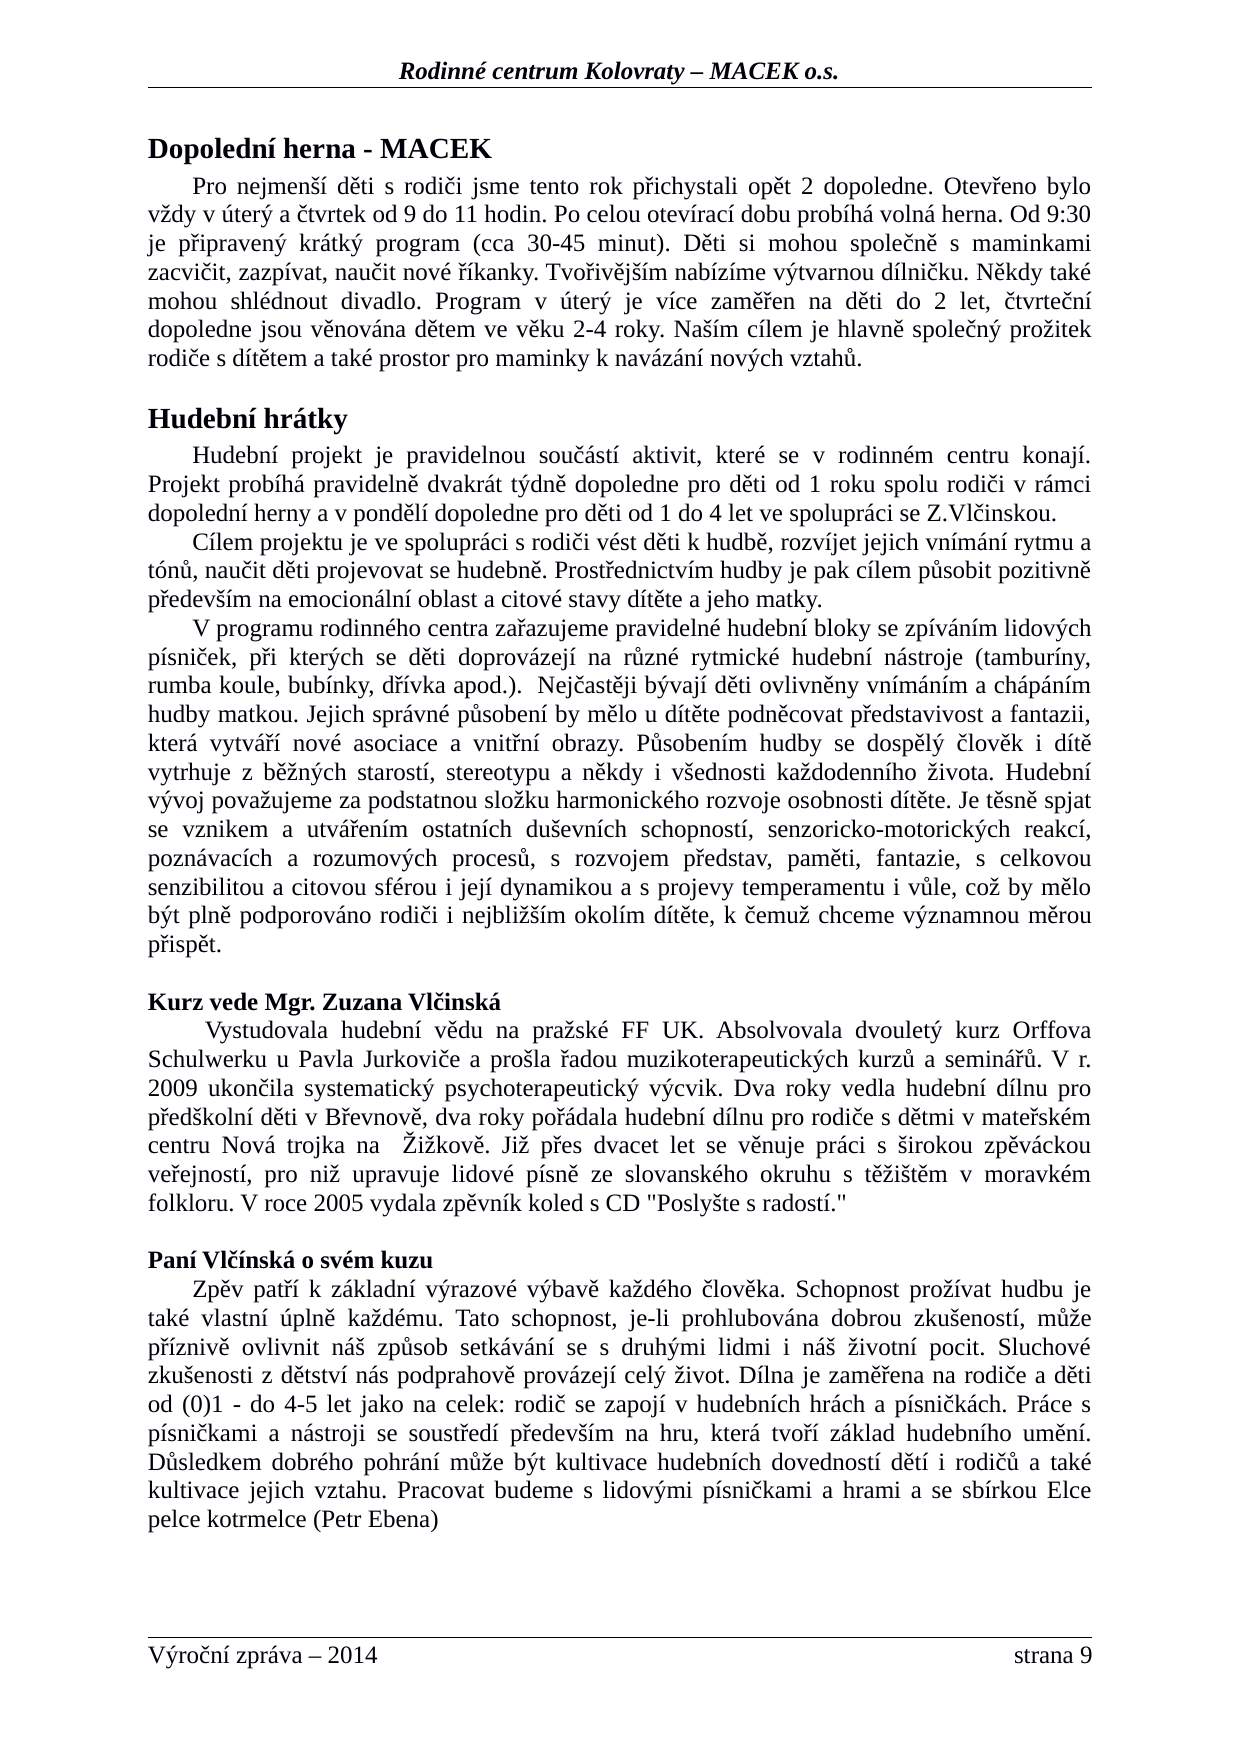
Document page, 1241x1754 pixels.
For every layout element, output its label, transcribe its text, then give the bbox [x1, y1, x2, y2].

subtitle Dopolední herna - MACEK [148, 131, 1092, 164]
text V programu rodinného centra zařazujeme pravidelné hudební bloky se zpíváním lidových písniček, při kterých se děti doprovázejí na různé rytmické hudební nástroje (tamburíny, rumba koule, bubínky, dřívka apod.). Nejčastěji bývají děti ovlivněny vnímáním a chápáním hudby matkou. Jejich správné působení by mělo u dítěte podněcovat představivost a fantazii, která vytváří nové asociace a vnitřní obrazy. Působením hudby se dospělý člověk i dítě vytrhuje z běžných starostí, stereotypu a někdy i všednosti každodenního života. Hudební vývoj považujeme za podstatnou složku harmonického rozvoje osobnosti dítěte. Je těsně spjat se vznikem a utvářením ostatních duševních schopností, senzoricko-motorických reakcí, poznávacích a rozumových procesů, s rozvojem představ, paměti, fantazie, s celkovou senzibilitou a citovou sférou i její dynamikou a s projevy temperamentu i vůle, což by mělo být plně podporováno rodiči i nejbližším okolím dítěte, k čemuž chceme významnou měrou přispět. [148, 613, 1092, 958]
text Pro nejmenší děti s rodiči jsme tento rok přichystali opět 2 dopoledne. Otevřeno bylo vždy v úterý a čtvrtek od 9 do 11 hodin. Po celou otevírací dobu probíhá volná herna. Od 9:30 je připravený krátký program (cca 30-45 minut). Děti si mohou společně s maminkami zacvičit, zazpívat, naučit nové říkanky. Tvořivějším nabízíme výtvarnou dílničku. Někdy také mohou shlédnout divadlo. Program v úterý je více zaměřen na děti do 2 let, čtvrteční dopoledne jsou věnována dětem ve věku 2-4 roky. Naším cílem je hlavně společný prožitek rodiče s dítětem a také prostor pro maminky k navázání nových vztahů. [148, 171, 1092, 372]
text Paní Vlčínská o svém kuzu [148, 1246, 1092, 1274]
subtitle Hudební hrátky [148, 401, 1092, 434]
text Zpěv patří k základní výrazové výbavě každého člověka. Schopnost prožívat hudbu je také vlastní úplně každému. Tato schopnost, je-li prohlubována dobrou zkušeností, může příznivě ovlivnit náš způsob setkávání se s druhými lidmi i náš životní pocit. Sluchové zkušenosti z dětství nás podprahově provázejí celý život. Dílna je zaměřena na rodiče a děti od (0)1 - do 4-5 let jako na celek: rodič se zapojí v hudebních hrách a písničkách. Práce s písničkami a nástroji se soustředí především na hru, která tvoří základ hudebního umění. Důsledkem dobrého pohrání může být kultivace hudebních dovedností dětí i rodičů a také kultivace jejich vztahu. Pracovat budeme s lidovými písničkami a hrami a se sbírkou Elce pelce kotrmelce (Petr Ebena) [148, 1274, 1092, 1533]
text Vystudovala hudební vědu na pražské FF UK. Absolvovala dvouletý kurz Orffova Schulwerku u Pavla Jurkoviče a prošla řadou muzikoterapeutických kurzů a seminářů. V r. 2009 ukončila systematický psychoterapeutický výcvik. Dva roky vedla hudební dílnu pro předškolní děti v Břevnově, dva roky pořádala hudební dílnu pro rodiče s dětmi v mateřském centru Nová trojka na Žižkově. Již přes dvacet let se věnuje práci s širokou zpěváckou veřejností, pro niž upravuje lidové písně ze slovanského okruhu s těžištěm v moravkém folkloru. V roce 2005 vydala zpěvník koled s CD "Poslyšte s radostí." [148, 1016, 1092, 1217]
text Kurz vede Mgr. Zuzana Vlčinská [148, 987, 1092, 1016]
text Hudební projekt je pravidelnou součástí aktivit, které se v rodinném centru konají. Projekt probíhá pravidelně dvakrát týdně dopoledne pro děti od 1 roku spolu rodiči v rámci dopolední herny a v pondělí dopoledne pro děti od 1 do 4 let ve spolupráci se Z.Vlčinskou. [148, 441, 1092, 527]
text Cílem projektu je ve spolupráci s rodiči vést děti k hudbě, rozvíjet jejich vnímání rytmu a tónů, naučit děti projevovat se hudebně. Prostřednictvím hudby je pak cílem působit pozitivně především na emocionální oblast a citové stavy dítěte a jeho matky. [148, 527, 1092, 613]
